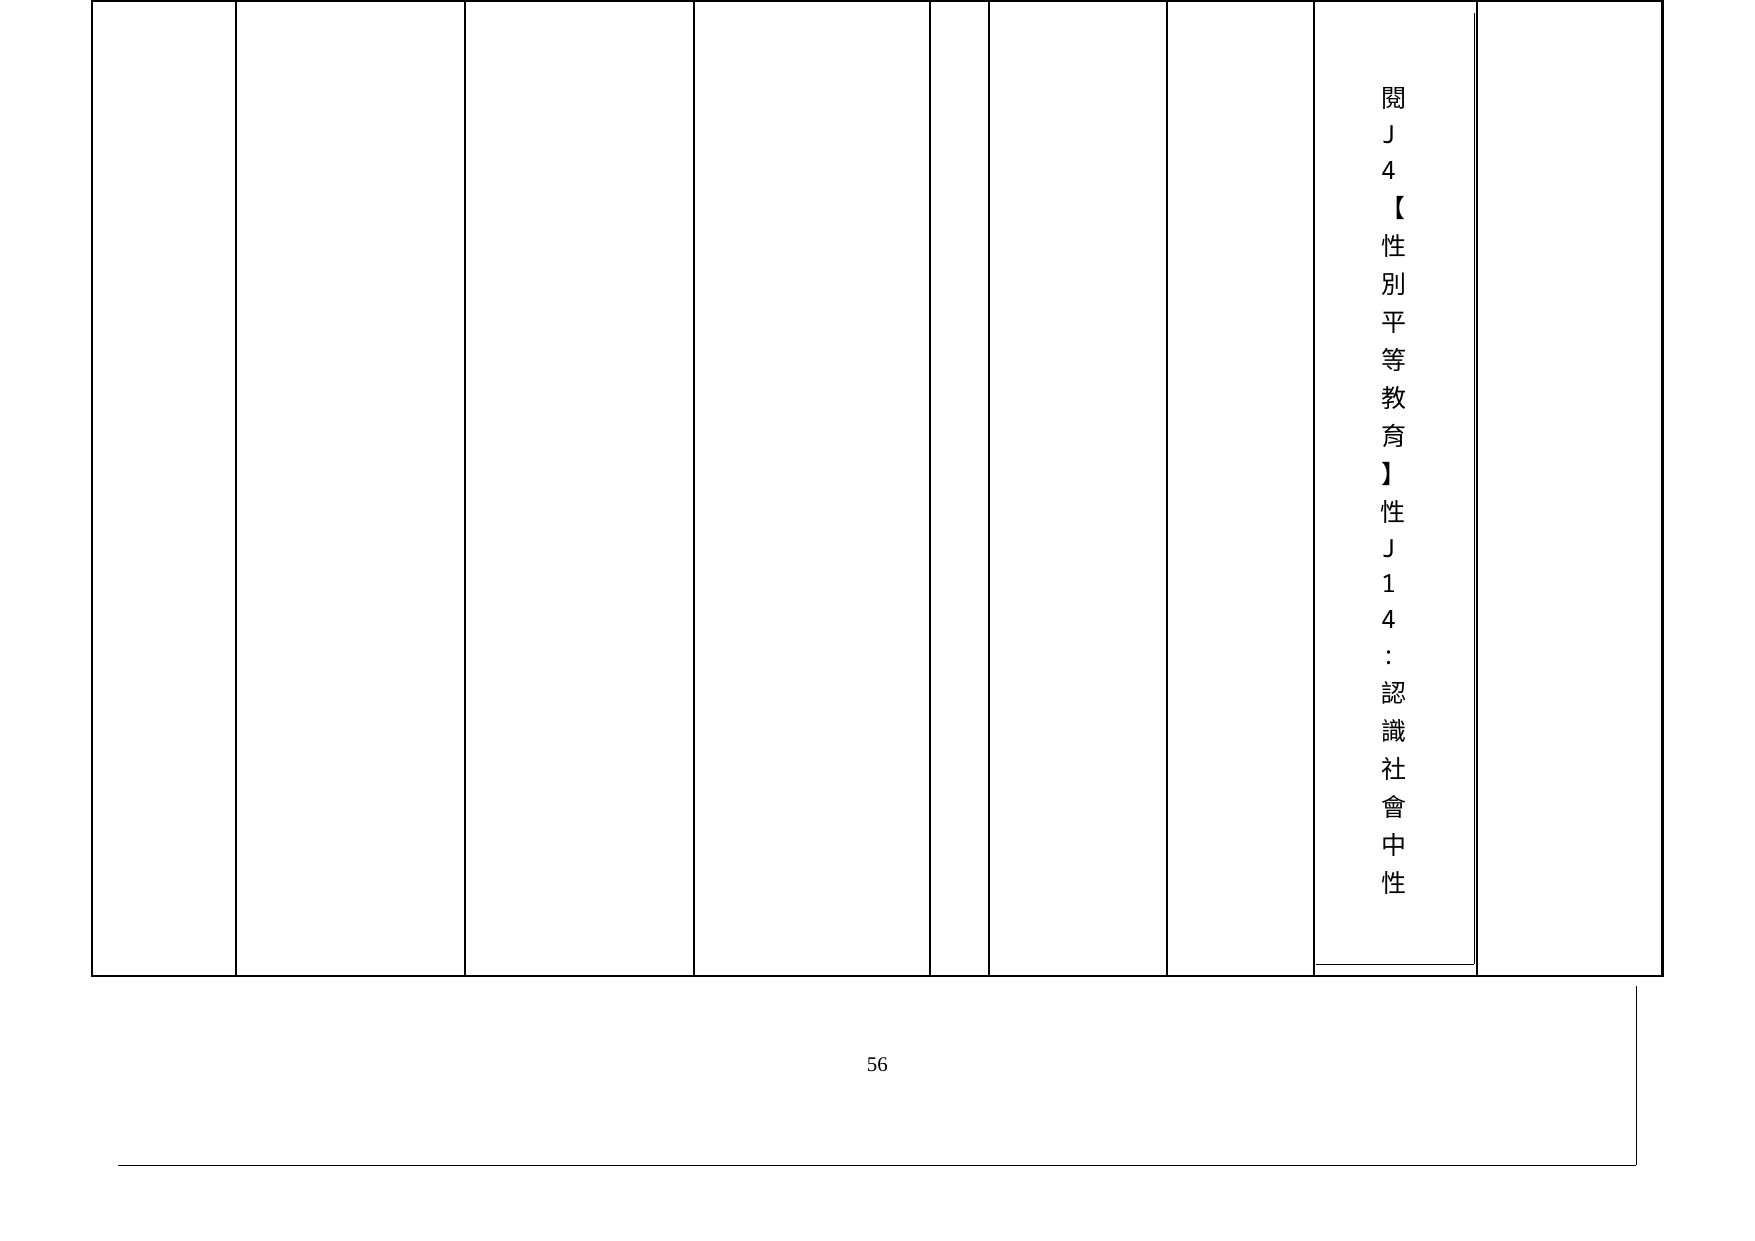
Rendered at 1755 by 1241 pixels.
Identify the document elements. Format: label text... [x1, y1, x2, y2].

table_cell 4 [931, 2, 988, 975]
table_cell 教學資源光碟 [990, 2, 1166, 975]
table_cell [466, 2, 693, 975]
table_cell 閱J4 【性別平等教育】 性J14:認識社會中性 [1315, 2, 1476, 975]
table_cell [237, 2, 464, 975]
table_cell [695, 2, 929, 975]
table_cell [1478, 2, 1661, 975]
table_cell [93, 2, 235, 975]
table_cell [1168, 2, 1313, 975]
